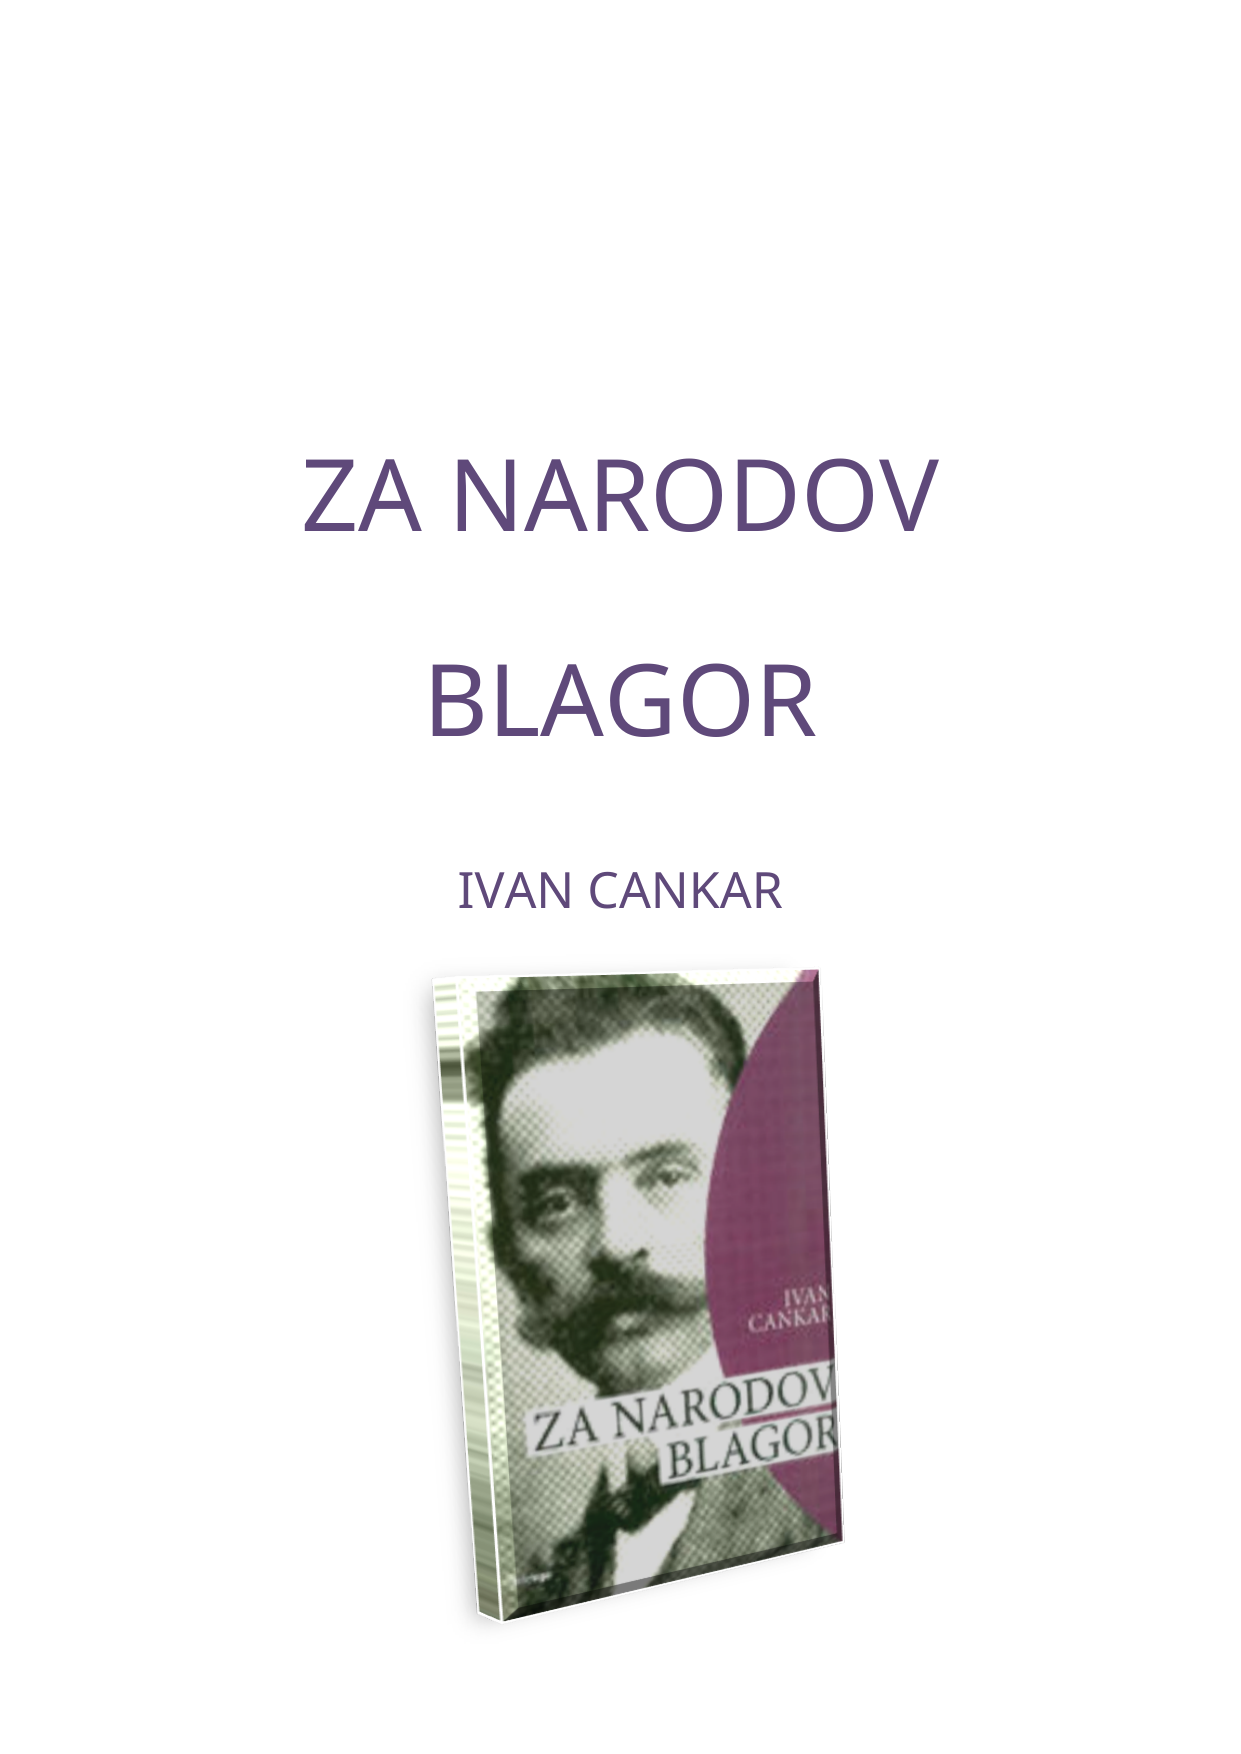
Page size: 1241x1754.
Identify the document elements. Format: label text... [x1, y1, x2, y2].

text ZA NARODOV BLAGOR [148, 425, 1093, 766]
picture [403, 954, 847, 1644]
text IVAN CANKAR [148, 854, 1093, 923]
